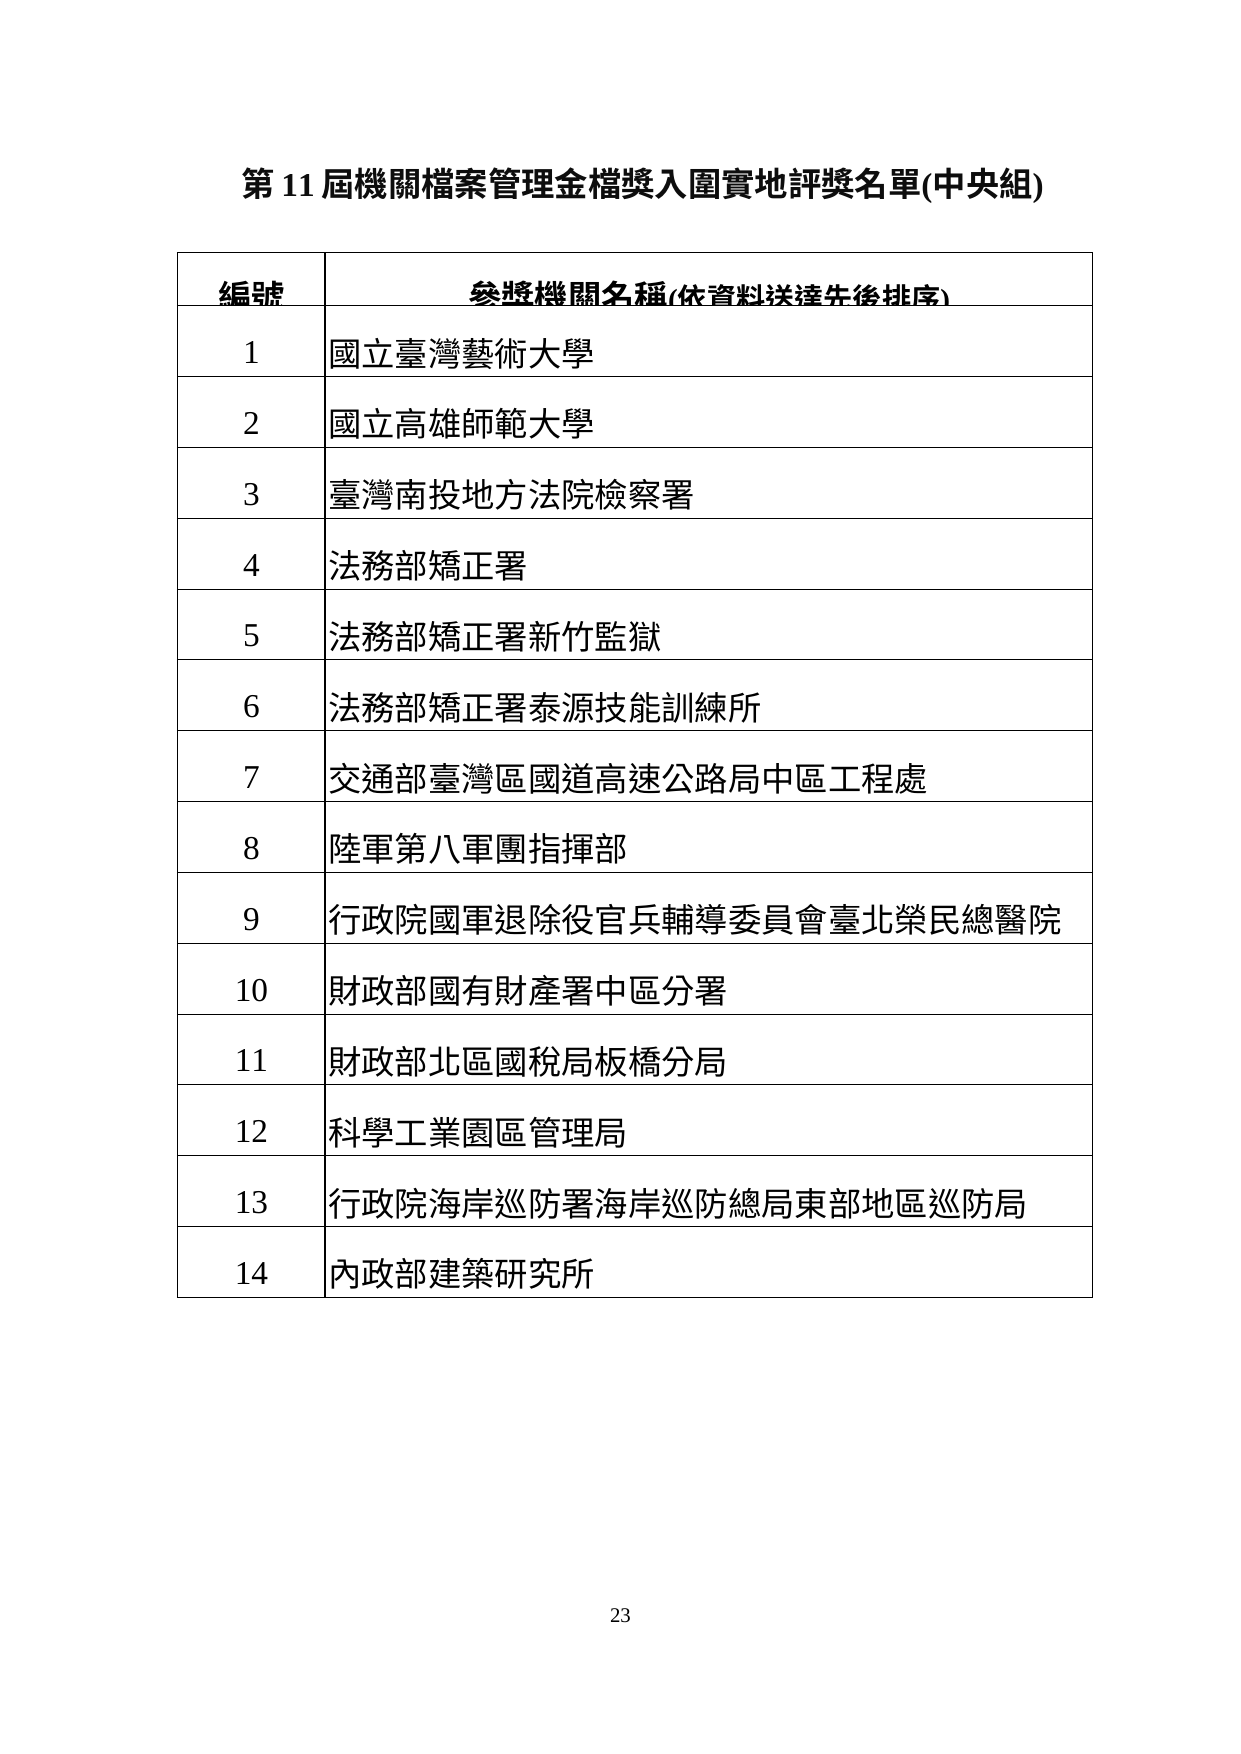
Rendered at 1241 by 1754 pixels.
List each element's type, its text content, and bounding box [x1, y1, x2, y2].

table_cell [1093, 1226, 1107, 1297]
table_cell 陸軍第八軍團指揮部 [326, 802, 1092, 872]
table_cell [1093, 1155, 1107, 1226]
table_cell 12 [178, 1085, 324, 1155]
table_header 第11屆機關檔案管理金檔獎入圍實地評獎名單(中央組) [177, 158, 1107, 252]
table_cell 行政院海岸巡防署海岸巡防總局東部地區巡防局 [326, 1156, 1092, 1226]
table_cell 6 [178, 660, 324, 730]
table_cell [1093, 447, 1107, 518]
table_cell [1093, 872, 1107, 943]
table_cell 2 [178, 377, 324, 447]
table_cell 國立高雄師範大學 [326, 377, 1092, 447]
table_cell [1093, 1084, 1107, 1155]
table_cell [1093, 518, 1107, 588]
table_cell 10 [178, 944, 324, 1013]
table_cell 8 [178, 802, 324, 872]
table_cell 編號 [178, 253, 324, 305]
table_cell 13 [178, 1156, 324, 1226]
table_cell 1 [178, 306, 324, 376]
table_cell [1093, 730, 1107, 801]
table_cell [1093, 376, 1107, 447]
table_cell [1093, 659, 1107, 730]
table_cell 法務部矯正署泰源技能訓練所 [326, 660, 1092, 730]
table_cell [1093, 305, 1107, 376]
table_cell 臺灣南投地方法院檢察署 [326, 448, 1092, 518]
table_cell 財政部國有財產署中區分署 [326, 944, 1092, 1013]
table_cell 交通部臺灣區國道高速公路局中區工程處 [326, 731, 1092, 801]
table_cell 11 [178, 1015, 324, 1084]
table_cell 法務部矯正署新竹監獄 [326, 590, 1092, 659]
table_cell 參獎機關名稱(依資料送達先後排序) [326, 253, 1092, 305]
table_cell 5 [178, 590, 324, 659]
table_cell 內政部建築研究所 [326, 1227, 1092, 1297]
table_cell 科學工業園區管理局 [326, 1085, 1092, 1155]
table_cell [1093, 801, 1107, 872]
table_cell [1093, 1014, 1107, 1084]
table_cell 法務部矯正署 [326, 519, 1092, 588]
table_cell 9 [178, 873, 324, 943]
table_cell 3 [178, 448, 324, 518]
table_cell 7 [178, 731, 324, 801]
table_cell 財政部北區國稅局板橋分局 [326, 1015, 1092, 1084]
table_cell [1093, 252, 1107, 305]
table_cell 4 [178, 519, 324, 588]
table_cell 行政院國軍退除役官兵輔導委員會臺北榮民總醫院 [326, 873, 1092, 943]
table_cell [1093, 589, 1107, 659]
table_cell 國立臺灣藝術大學 [326, 306, 1092, 376]
table_cell [1093, 943, 1107, 1013]
table_cell 14 [178, 1227, 324, 1297]
